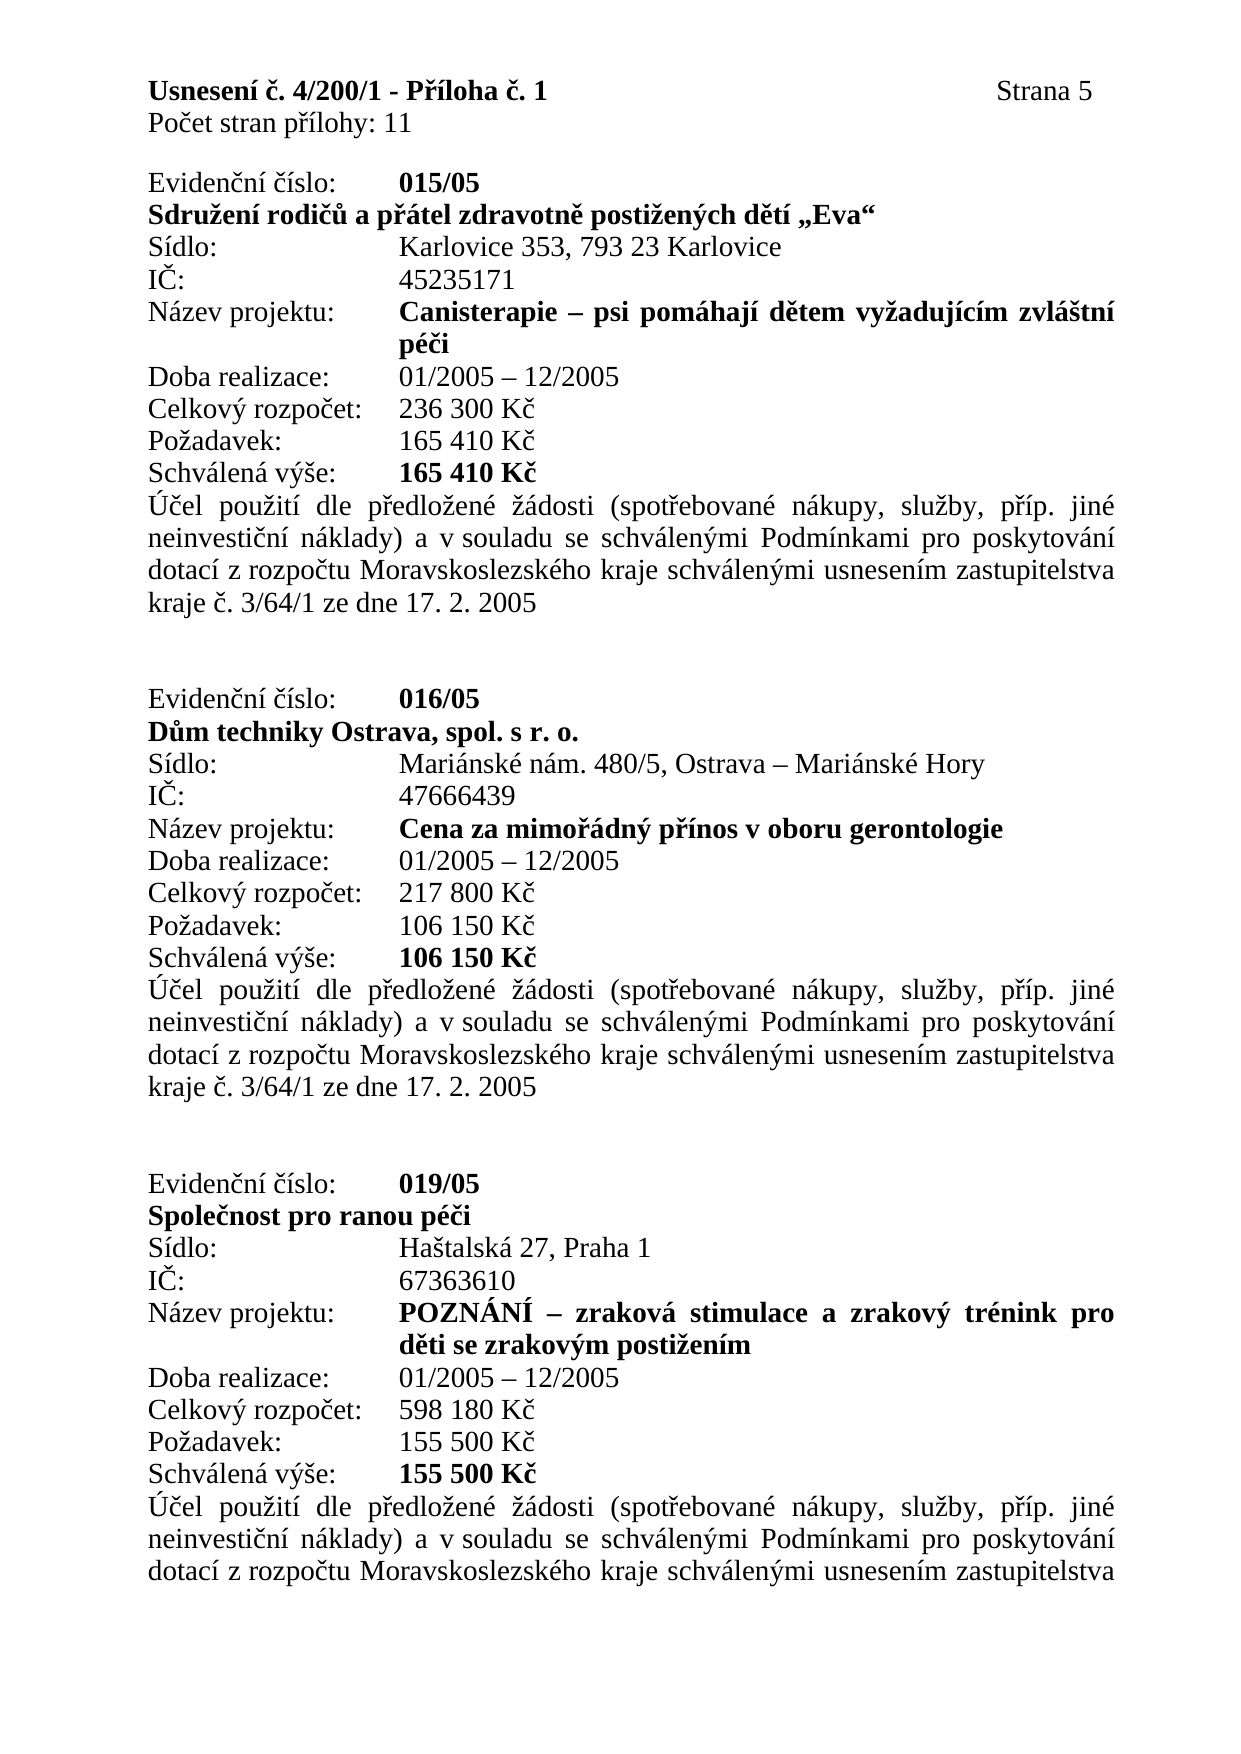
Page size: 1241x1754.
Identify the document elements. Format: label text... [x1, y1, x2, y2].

table_cell 45235171 [391, 263, 1123, 295]
table_cell Sídlo: [140, 231, 391, 263]
table_cell Sídlo: [140, 1232, 391, 1264]
table_cell Doba realizace: [140, 1361, 391, 1393]
table_header Evidenční číslo: [140, 166, 391, 198]
table_cell Canisterapie – psi pomáhají dětem vyžadujícím zvláštní péči [391, 295, 1123, 360]
table_cell POZNÁNÍ – zraková stimulace a zrakový trénink pro děti se zrakovým postižením [391, 1296, 1123, 1361]
table_cell 106 150 Kč [391, 941, 1123, 973]
table_cell Požadavek: [140, 909, 391, 941]
table_header Evidenční číslo: [140, 1167, 391, 1199]
table_header Evidenční číslo: [140, 683, 391, 715]
table_cell Celkový rozpočet: [140, 392, 391, 424]
table_cell 598 180 Kč [391, 1393, 1123, 1426]
table_cell Karlovice 353, 793 23 Karlovice [391, 231, 1123, 263]
table_cell 236 300 Kč [391, 392, 1123, 424]
table_header 019/05 [391, 1167, 1123, 1199]
table_cell Požadavek: [140, 425, 391, 457]
table_cell 47666439 [391, 780, 1123, 812]
table_cell Mariánské nám. 480/5, Ostrava – Mariánské Hory [391, 748, 1123, 780]
table_cell Název projektu: [140, 295, 391, 360]
table_cell Celkový rozpočet: [140, 1393, 391, 1426]
table_cell Sdružení rodičů a přátel zdravotně postižených dětí „Eva“ [140, 199, 1123, 231]
table_cell 106 150 Kč [391, 909, 1123, 941]
table_cell 01/2005 – 12/2005 [391, 1361, 1123, 1393]
table_cell 217 800 Kč [391, 877, 1123, 909]
table_cell Účel použití dle předložené žádosti (spotřebované nákupy, služby, příp. jiné neinvestiční náklady) a v souladu se schválenými Podmínkami pro poskytování dotací z rozpočtu Moravskoslezského kraje schválenými usnesením zastupitelstva kraje č. 3/64/1 ze dne 17. 2. 2005 [140, 974, 1123, 1103]
table_cell Doba realizace: [140, 844, 391, 877]
table_cell Účel použití dle předložené žádosti (spotřebované nákupy, služby, příp. jiné neinvestiční náklady) a v souladu se schválenými Podmínkami pro poskytování dotací z rozpočtu Moravskoslezského kraje schválenými usnesením zastupitelstva kraje č. 3/64/1 ze dne 17. 2. 2005 [140, 489, 1123, 618]
table_cell 01/2005 – 12/2005 [391, 360, 1123, 392]
table_cell 165 410 Kč [391, 457, 1123, 489]
table_cell Dům techniky Ostrava, spol. s r. o. [140, 715, 1123, 747]
table_cell Název projektu: [140, 1296, 391, 1361]
table_cell IČ: [140, 780, 391, 812]
table_header 016/05 [391, 683, 1123, 715]
table_cell Schválená výše: [140, 457, 391, 489]
table_cell 155 500 Kč [391, 1458, 1123, 1490]
table_cell IČ: [140, 1264, 391, 1296]
table_cell Požadavek: [140, 1426, 391, 1458]
table_cell Společnost pro ranou péči [140, 1200, 1123, 1232]
table_cell 67363610 [391, 1264, 1123, 1296]
table_cell Název projektu: [140, 812, 391, 844]
table_header 015/05 [391, 166, 1123, 198]
table_cell Sídlo: [140, 748, 391, 780]
table_cell Haštalská 27, Praha 1 [391, 1232, 1123, 1264]
table_cell 155 500 Kč [391, 1426, 1123, 1458]
table_cell 165 410 Kč [391, 425, 1123, 457]
table_cell Schválená výše: [140, 1458, 391, 1490]
table_cell Schválená výše: [140, 941, 391, 973]
table_cell Celkový rozpočet: [140, 877, 391, 909]
table_cell Doba realizace: [140, 360, 391, 392]
table_cell 01/2005 – 12/2005 [391, 844, 1123, 877]
table_cell Cena za mimořádný přínos v oboru gerontologie [391, 812, 1123, 844]
table_cell IČ: [140, 263, 391, 295]
table_cell Účel použití dle předložené žádosti (spotřebované nákupy, služby, příp. jiné neinvestiční náklady) a v souladu se schválenými Podmínkami pro poskytování dotací z rozpočtu Moravskoslezského kraje schválenými usnesením zastupitelstva [140, 1490, 1123, 1587]
